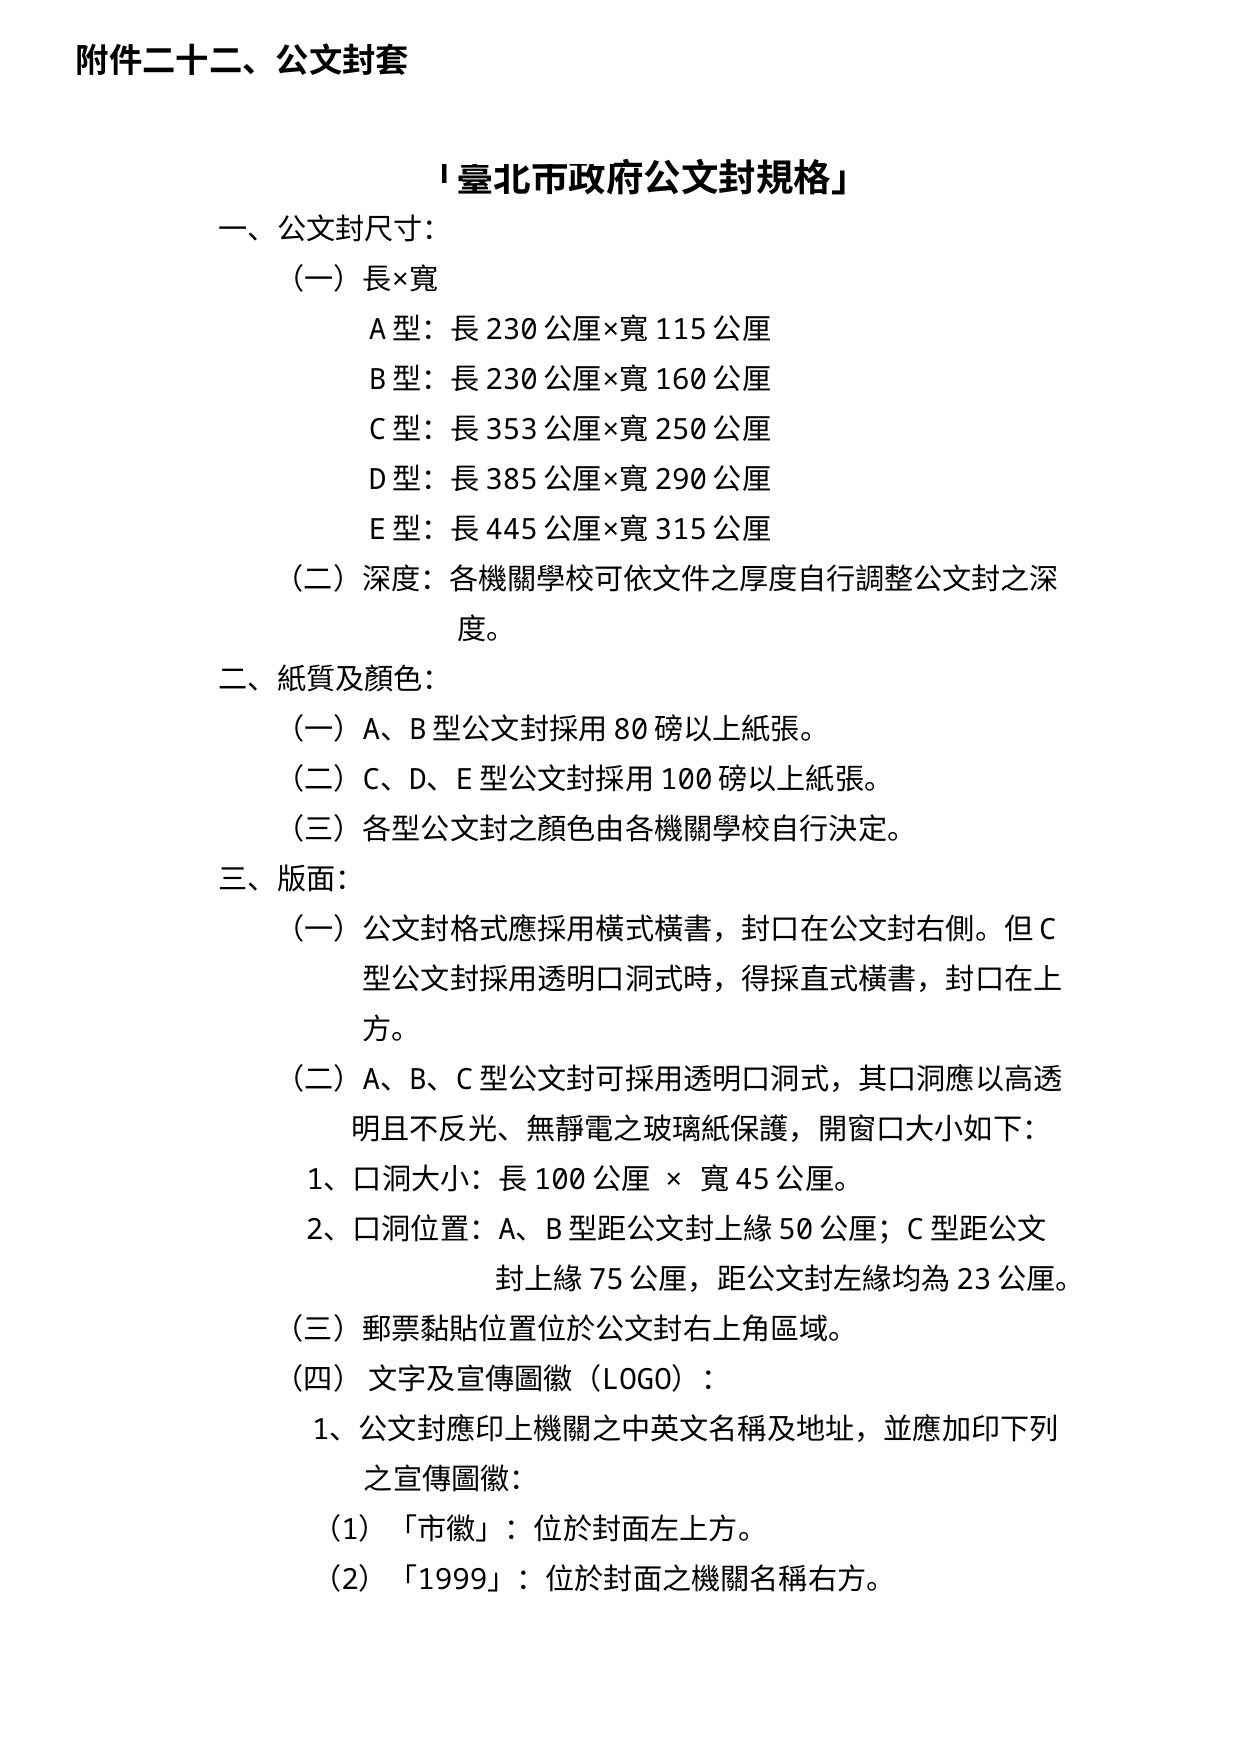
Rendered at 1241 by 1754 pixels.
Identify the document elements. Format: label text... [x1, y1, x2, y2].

text （二）深度：各機關學校可依文件之厚度自行調整公文封之深度。 [274, 548, 1069, 648]
text C型：長353公厘×寬250公厘 [275, 398, 1069, 448]
text （二）A、B、C型公文封可採用透明口洞式，其口洞應以高透明且不反光、無靜電之玻璃紙保護，開窗口大小如下： [275, 1048, 1069, 1148]
text 一、公文封尺寸： [218, 198, 1069, 248]
text A型：長230公厘×寬115公厘 [275, 298, 1069, 348]
text （二）C、D、E型公文封採用100磅以上紙張。 [275, 748, 1069, 798]
text D型：長385公厘×寬290公厘 [275, 448, 1069, 498]
text （三）各型公文封之顏色由各機關學校自行決定。 [275, 798, 1069, 848]
text 三、版面： [218, 848, 1069, 898]
text （一）A、B型公文封採用80磅以上紙張。 [275, 698, 1069, 748]
text （1）「市徽」：位於封面左上方。 [312, 1498, 1069, 1548]
text 「臺北市政府公文封規格」 [218, 166, 1069, 198]
text E型：長445公厘×寬315公厘 [275, 498, 1069, 548]
text （三）郵票黏貼位置位於公文封右上角區域。 [274, 1298, 1069, 1348]
text [67, 25, 614, 164]
text 二、紙質及顏色： [218, 648, 1069, 698]
text 附件二十二、公文封套 [76, 34, 606, 82]
text （一）公文封格式應採用橫式橫書，封口在公文封右側。但C型公文封採用透明口洞式時，得採直式橫書，封口在上方。 [275, 898, 1069, 1048]
text （一）長×寬 [275, 248, 1069, 298]
text 2、口洞位置：A、B型距公文封上緣50公厘；C型距公文封上緣75公厘，距公文封左緣均為23公厘。 [306, 1198, 1069, 1298]
text （2）「1999」：位於封面之機關名稱右方。 [312, 1548, 1069, 1598]
text 1、口洞大小：長100公厘 × 寬45公厘。 [218, 1148, 1069, 1198]
text B型：長230公厘×寬160公厘 [275, 348, 1069, 398]
text （四） 文字及宣傳圖徽（LOGO）： [274, 1348, 1069, 1398]
text 1、公文封應印上機關之中英文名稱及地址，並應加印下列之宣傳圖徽： [312, 1398, 1069, 1498]
